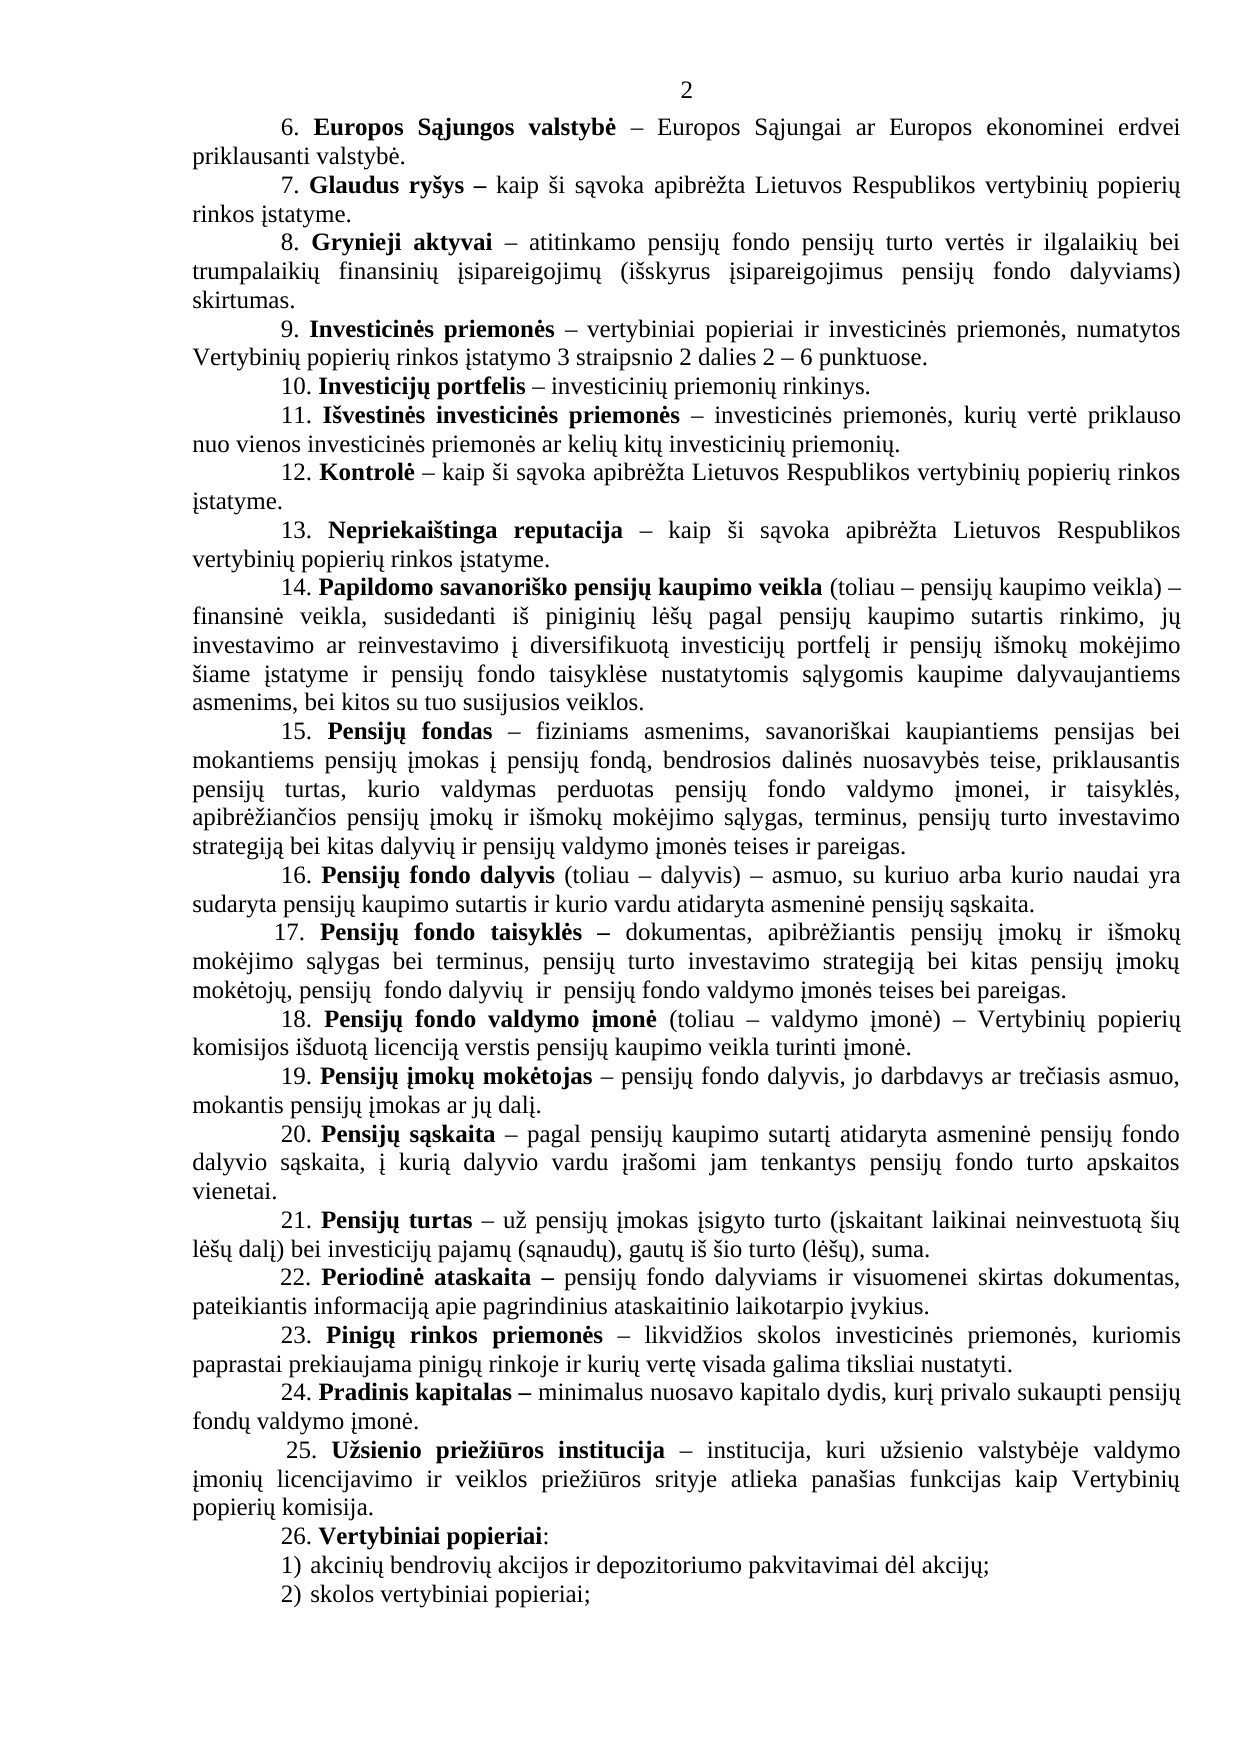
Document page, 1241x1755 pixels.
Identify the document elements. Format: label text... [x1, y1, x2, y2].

text 21. Pensijų turtas – už pensijų įmokas įsigyto turto (įskaitant laikinai neinvestuotą šių lėšų dalį) bei investicijų pajamų (sąnaudų), gautų iš šio turto (lėšų), suma. [192, 1205, 1181, 1262]
text 23. Pinigų rinkos priemonės – likvidžios skolos investicinės priemonės, kuriomis paprastai prekiaujama pinigų rinkoje ir kurių vertę visada galima tiksliai nustatyti. [192, 1320, 1181, 1377]
text 22. Periodinė ataskaita – pensijų fondo dalyviams ir visuomenei skirtas dokumentas, pateikiantis informaciją apie pagrindinius ataskaitinio laikotarpio įvykius. [192, 1262, 1181, 1320]
text 2) skolos vertybiniai popieriai; [192, 1579, 1181, 1607]
text 10. Investicijų portfelis – investicinių priemonių rinkinys. [192, 371, 1181, 400]
text 19. Pensijų įmokų mokėtojas – pensijų fondo dalyvis, jo darbdavys ar trečiasis asmuo, mokantis pensijų įmokas ar jų dalį. [192, 1061, 1181, 1119]
text 15. Pensijų fondas – fiziniams asmenims, savanoriškai kaupiantiems pensijas bei mokantiems pensijų įmokas į pensijų fondą, bendrosios dalinės nuosavybės teise, priklausantis pensijų turtas, kurio valdymas perduotas pensijų fondo valdymo įmonei, ir taisyklės, apibrėžiančios pensijų įmokų ir išmokų mokėjimo sąlygas, terminus, pensijų turto investavimo strategiją bei kitas dalyvių ir pensijų valdymo įmonės teises ir pareigas. [192, 716, 1181, 860]
text 24. Pradinis kapitalas – minimalus nuosavo kapitalo dydis, kurį privalo sukaupti pensijų fondų valdymo įmonė. [192, 1377, 1181, 1435]
text 25. Užsienio priežiūros institucija – institucija, kuri užsienio valstybėje valdymo įmonių licencijavimo ir veiklos priežiūros srityje atlieka panašias funkcijas kaip Vertybinių popierių komisija. [192, 1435, 1181, 1521]
text 26. Vertybiniai popieriai: [192, 1521, 1181, 1550]
text 12. Kontrolė – kaip ši sąvoka apibrėžta Lietuvos Respublikos vertybinių popierių rinkos įstatyme. [192, 457, 1181, 515]
text 20. Pensijų sąskaita – pagal pensijų kaupimo sutartį atidaryta asmeninė pensijų fondo dalyvio sąskaita, į kurią dalyvio vardu įrašomi jam tenkantys pensijų fondo turto apskaitos vienetai. [192, 1119, 1181, 1205]
text 1) akcinių bendrovių akcijos ir depozitoriumo pakvitavimai dėl akcijų; [192, 1550, 1181, 1579]
text 14. Papildomo savanoriško pensijų kaupimo veikla (toliau – pensijų kaupimo veikla) – finansinė veikla, susidedanti iš piniginių lėšų pagal pensijų kaupimo sutartis rinkimo, jų investavimo ar reinvestavimo į diversifikuotą investicijų portfelį ir pensijų išmokų mokėjimo šiame įstatyme ir pensijų fondo taisyklėse nustatytomis sąlygomis kaupime dalyvaujantiems asmenims, bei kitos su tuo susijusios veiklos. [192, 572, 1181, 716]
text 8. Grynieji aktyvai – atitinkamo pensijų fondo pensijų turto vertės ir ilgalaikių bei trumpalaikių finansinių įsipareigojimų (išskyrus įsipareigojimus pensijų fondo dalyviams) skirtumas. [192, 227, 1181, 314]
text 6. Europos Sąjungos valstybė – Europos Sąjungai ar Europos ekonominei erdvei priklausanti valstybė. [192, 112, 1181, 170]
text 9. Investicinės priemonės – vertybiniai popieriai ir investicinės priemonės, numatytos Vertybinių popierių rinkos įstatymo 3 straipsnio 2 dalies 2 – 6 punktuose. [192, 314, 1181, 371]
text 17. Pensijų fondo taisyklės – dokumentas, apibrėžiantis pensijų įmokų ir išmokų mokėjimo sąlygas bei terminus, pensijų turto investavimo strategiją bei kitas pensijų įmokų mokėtojų, pensijų fondo dalyvių ir pensijų fondo valdymo įmonės teises bei pareigas. [192, 917, 1181, 1004]
text 16. Pensijų fondo dalyvis (toliau – dalyvis) – asmuo, su kuriuo arba kurio naudai yra sudaryta pensijų kaupimo sutartis ir kurio vardu atidaryta asmeninė pensijų sąskaita. [192, 860, 1181, 917]
text 7. Glaudus ryšys – kaip ši sąvoka apibrėžta Lietuvos Respublikos vertybinių popierių rinkos įstatyme. [192, 170, 1181, 227]
text 11. Išvestinės investicinės priemonės – investicinės priemonės, kurių vertė priklauso nuo vienos investicinės priemonės ar kelių kitų investicinių priemonių. [192, 400, 1181, 457]
text 13. Nepriekaištinga reputacija – kaip ši sąvoka apibrėžta Lietuvos Respublikos vertybinių popierių rinkos įstatyme. [192, 515, 1181, 572]
text 18. Pensijų fondo valdymo įmonė (toliau – valdymo įmonė) – Vertybinių popierių komisijos išduotą licenciją verstis pensijų kaupimo veikla turinti įmonė. [192, 1004, 1181, 1061]
